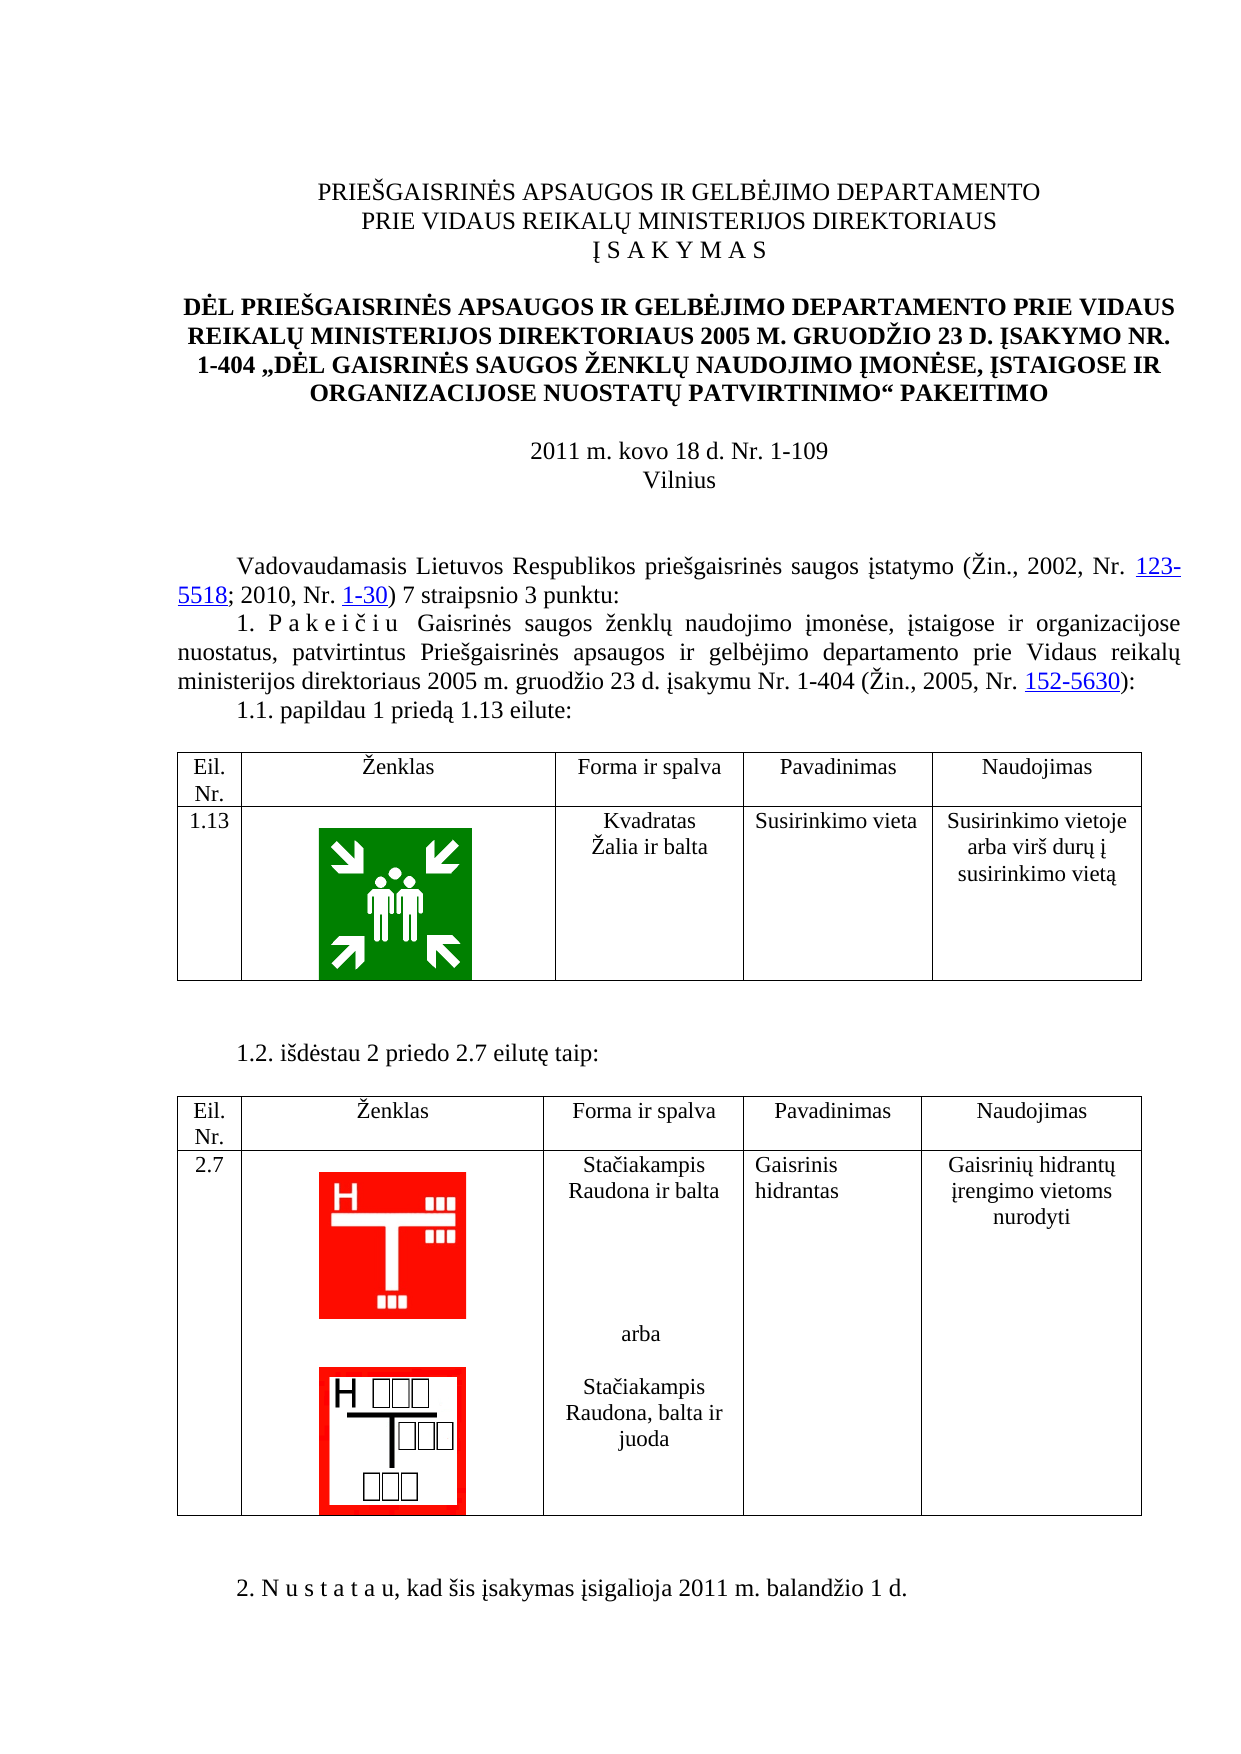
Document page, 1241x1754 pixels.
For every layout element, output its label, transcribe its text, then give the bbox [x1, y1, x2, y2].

text ĮSAKYMAS [177, 235, 1181, 263]
table_header Pavadinimas [744, 753, 932, 806]
table_header Eil. Nr. [178, 753, 241, 806]
text 1.2. išdėstau 2 priedo 2.7 eilutę taip: [177, 1038, 1181, 1067]
text DĖL PRIEŠGAISRINĖS APSAUGOS IR GELBĖJIMO DEPARTAMENTO PRIE VIDAUS REIKALŲ MINISTERIJOS DIREKTORIAUS 2005 M. GRUODŽIO 23 D. ĮSAKYMO Nr. 1-404 „DĖL GAISRINĖS SAUGOS ŽENKLŲ NAUDOJIMO ĮMONĖSE, ĮSTAIGOSE IR ORGANIZACIJOSE NUOSTATŲ PATVIRTINIMO“ PAKEITIMO [177, 292, 1181, 407]
table_header Forma ir spalva [556, 753, 743, 806]
table_header Ženklas [242, 1097, 543, 1150]
text 1. Pakeičiu Gaisrinės saugos ženklų naudojimo įmonėse, įstaigose ir organizacijose nuostatus, patvirtintus Priešgaisrinės apsaugos ir gelbėjimo departamento prie Vidaus reikalų ministerijos direktoriaus 2005 m. gruodžio 23 d. įsakymu Nr. 1-404 (Žin., 2005, Nr. 152-5630): [177, 608, 1181, 695]
table_cell (pav.) [242, 1319, 543, 1514]
table_header Forma ir spalva [544, 1097, 743, 1150]
table_cell Kvadratas Žalia ir balta [556, 807, 743, 980]
table_header Ženklas [242, 753, 555, 806]
table_header Naudojimas [922, 1097, 1141, 1150]
table_cell arba Stačiakampis Raudona, balta ir juoda [544, 1319, 743, 1514]
table_cell Susirinkimo vietoje arba virš durų į susirinkimo vietą [933, 807, 1141, 980]
table_cell Stačiakampis Raudona ir balta [544, 1151, 743, 1319]
text 2. Nustatau, kad šis įsakymas įsigalioja 2011 m. balandžio 1 d. [177, 1573, 1181, 1602]
table_cell Gaisrinis hidrantas [744, 1151, 921, 1514]
text 1.1. papildau 1 priedą 1.13 eilute: [177, 695, 1181, 723]
table_cell (pav.) [242, 807, 555, 980]
table_header Pavadinimas [744, 1097, 921, 1150]
table_cell Susirinkimo vieta [744, 807, 932, 980]
table_cell 1.13 [178, 807, 241, 980]
table_cell Gaisrinių hidrantų įrengimo vietoms nurodyti [922, 1151, 1141, 1514]
table_cell 2.7 [178, 1151, 241, 1514]
text 2011 m. kovo 18 d. Nr. 1-109 [177, 436, 1181, 465]
table_cell (pav.) [242, 1151, 543, 1319]
text PRIE VIDAUS REIKALŲ MINISTERIJOS DIREKTORIAUS [177, 206, 1181, 235]
table_header Eil. Nr. [178, 1097, 241, 1150]
text Vilnius [177, 465, 1181, 493]
text PRIEŠGAISRINĖS APSAUGOS IR GELBĖJIMO DEPARTAMENTO [177, 177, 1181, 206]
text Vadovaudamasis Lietuvos Respublikos priešgaisrinės saugos įstatymo (Žin., 2002, Nr. 123-5518; 2010, Nr. 1-30) 7 straipsnio 3 punktu: [177, 551, 1181, 608]
table_header Naudojimas [933, 753, 1141, 806]
